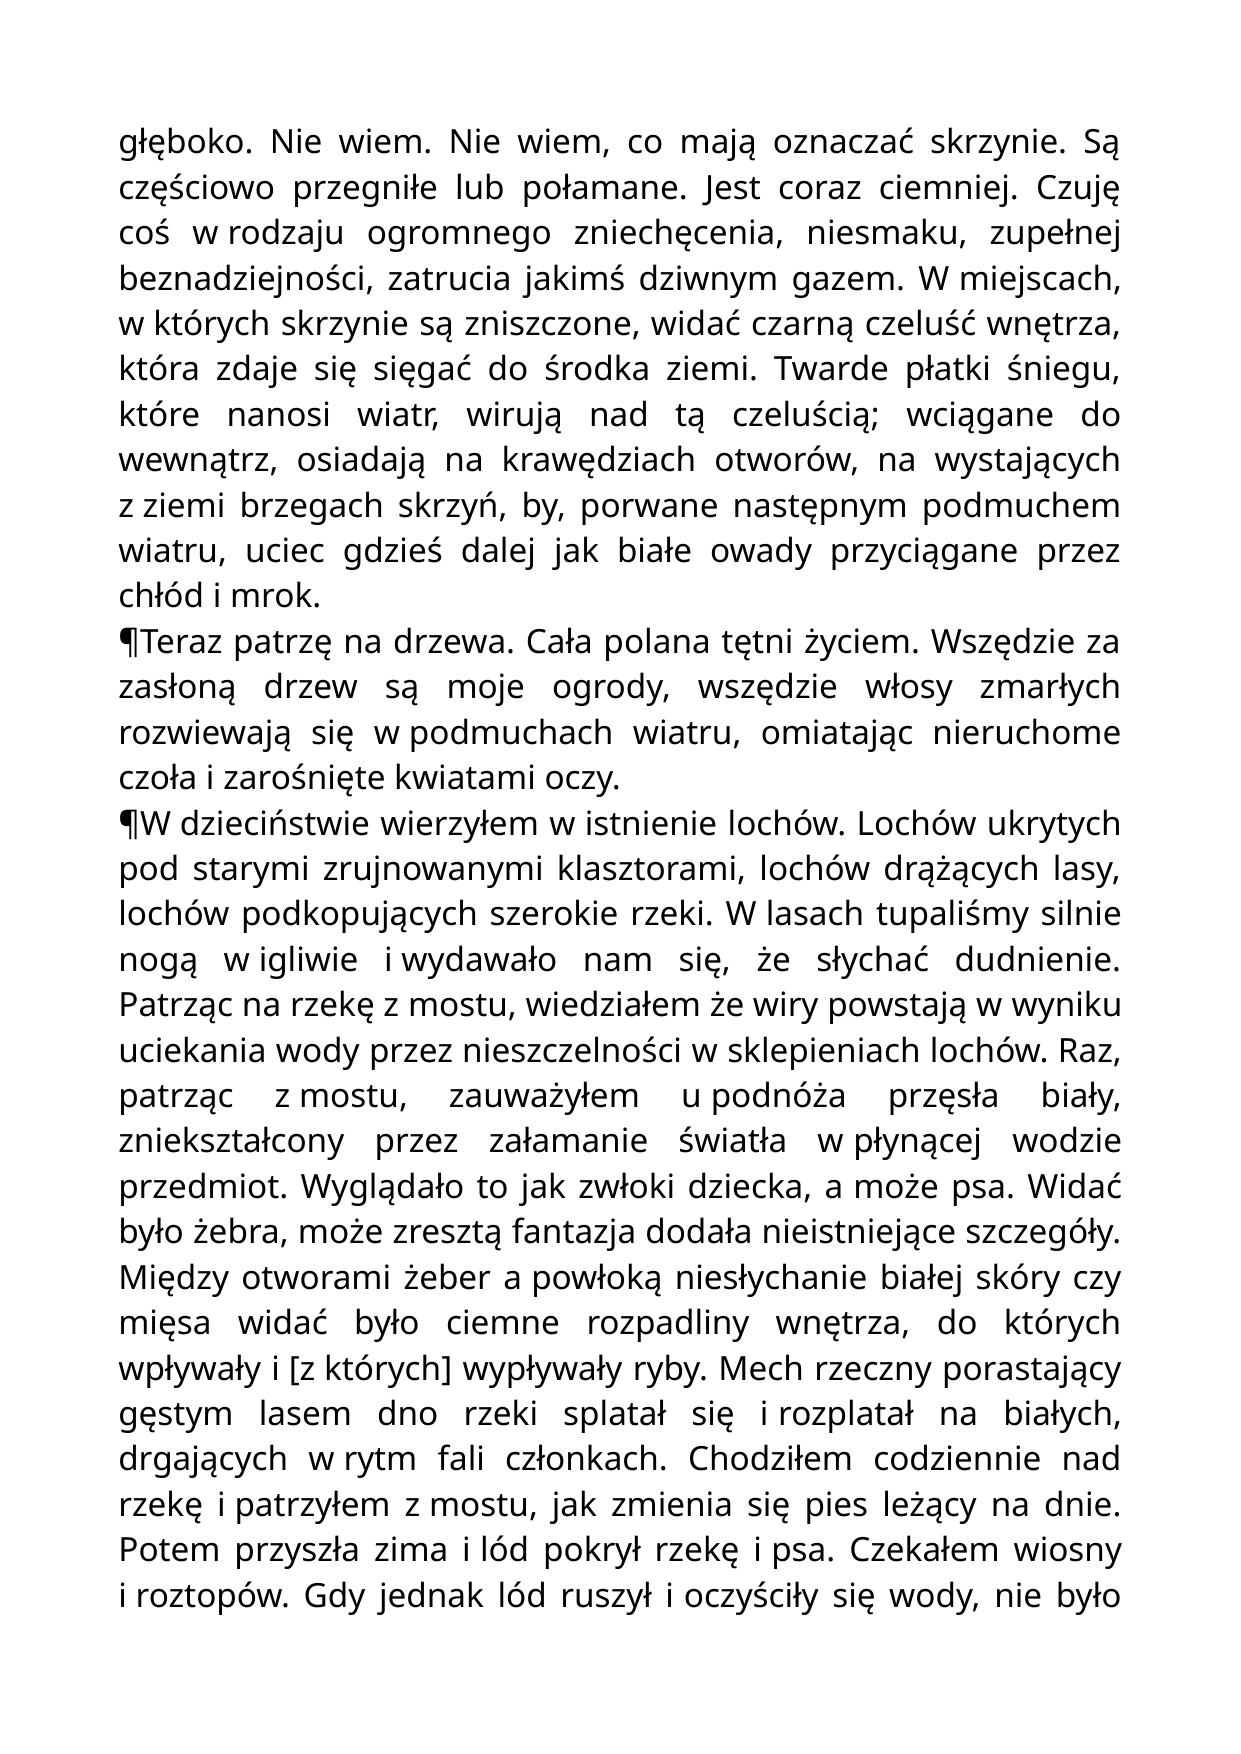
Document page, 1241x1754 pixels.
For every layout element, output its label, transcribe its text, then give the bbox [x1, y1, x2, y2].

text głęboko. Nie wiem. Nie wiem, co mają oznaczać skrzynie. Są częściowo przegniłe lub połamane. Jest coraz ciemniej. Czuję coś w rodzaju ogromnego zniechęcenia, niesmaku, zupełnej beznadziejności, zatrucia jakimś dziwnym gazem. W miejscach, w których skrzynie są zniszczone, widać czarną czeluść wnętrza, która zdaje się sięgać do środka ziemi. Twarde płatki śniegu, które nanosi wiatr, wirują nad tą czeluścią; wciągane do wewnątrz, osiadają na krawędziach otworów, na wystających z ziemi brzegach skrzyń, by, porwane następnym podmuchem wiatru, uciec gdzieś dalej jak białe owady przyciągane przez chłód i mrok. [118, 118, 1122, 618]
text ¶W dzieciństwie wierzyłem w istnienie lochów. Lochów ukrytych pod starymi zrujnowanymi klasztorami, lochów drążących lasy, lochów podkopujących szerokie rzeki. W lasach tupaliśmy silnie nogą w igliwie i wydawało nam się, że słychać dudnienie. Patrząc na rzekę z mostu, wiedziałem że wiry powstają w wyniku uciekania wody przez nieszczelności w sklepieniach lochów. Raz, patrząc z mostu, zauważyłem u podnóża przęsła biały, zniekształcony przez załamanie światła w płynącej wodzie przedmiot. Wyglądało to jak zwłoki dziecka, a może psa. Widać było żebra, może zresztą fantazja dodała nieistniejące szczegóły. Między otworami żeber a powłoką niesłychanie białej skóry czy mięsa widać było ciemne rozpadliny wnętrza, do których wpływały i [z których] wypływały ryby. Mech rzeczny porastający gęstym lasem dno rzeki splatał się i rozplatał na białych, drgających w rytm fali członkach. Chodziłem codziennie nad rzekę i patrzyłem z mostu, jak zmienia się pies leżący na dnie. Potem przyszła zima i lód pokrył rzekę i psa. Czekałem wiosny i roztopów. Gdy jednak lód ruszył i oczyściły się wody, nie było [118, 799, 1122, 1617]
text ¶Teraz patrzę na drzewa. Cała polana tętni życiem. Wszędzie za zasłoną drzew są moje ogrody, wszędzie włosy zmarłych rozwiewają się w podmuchach wiatru, omiatając nieruchome czoła i zarośnięte kwiatami oczy. [118, 618, 1122, 799]
